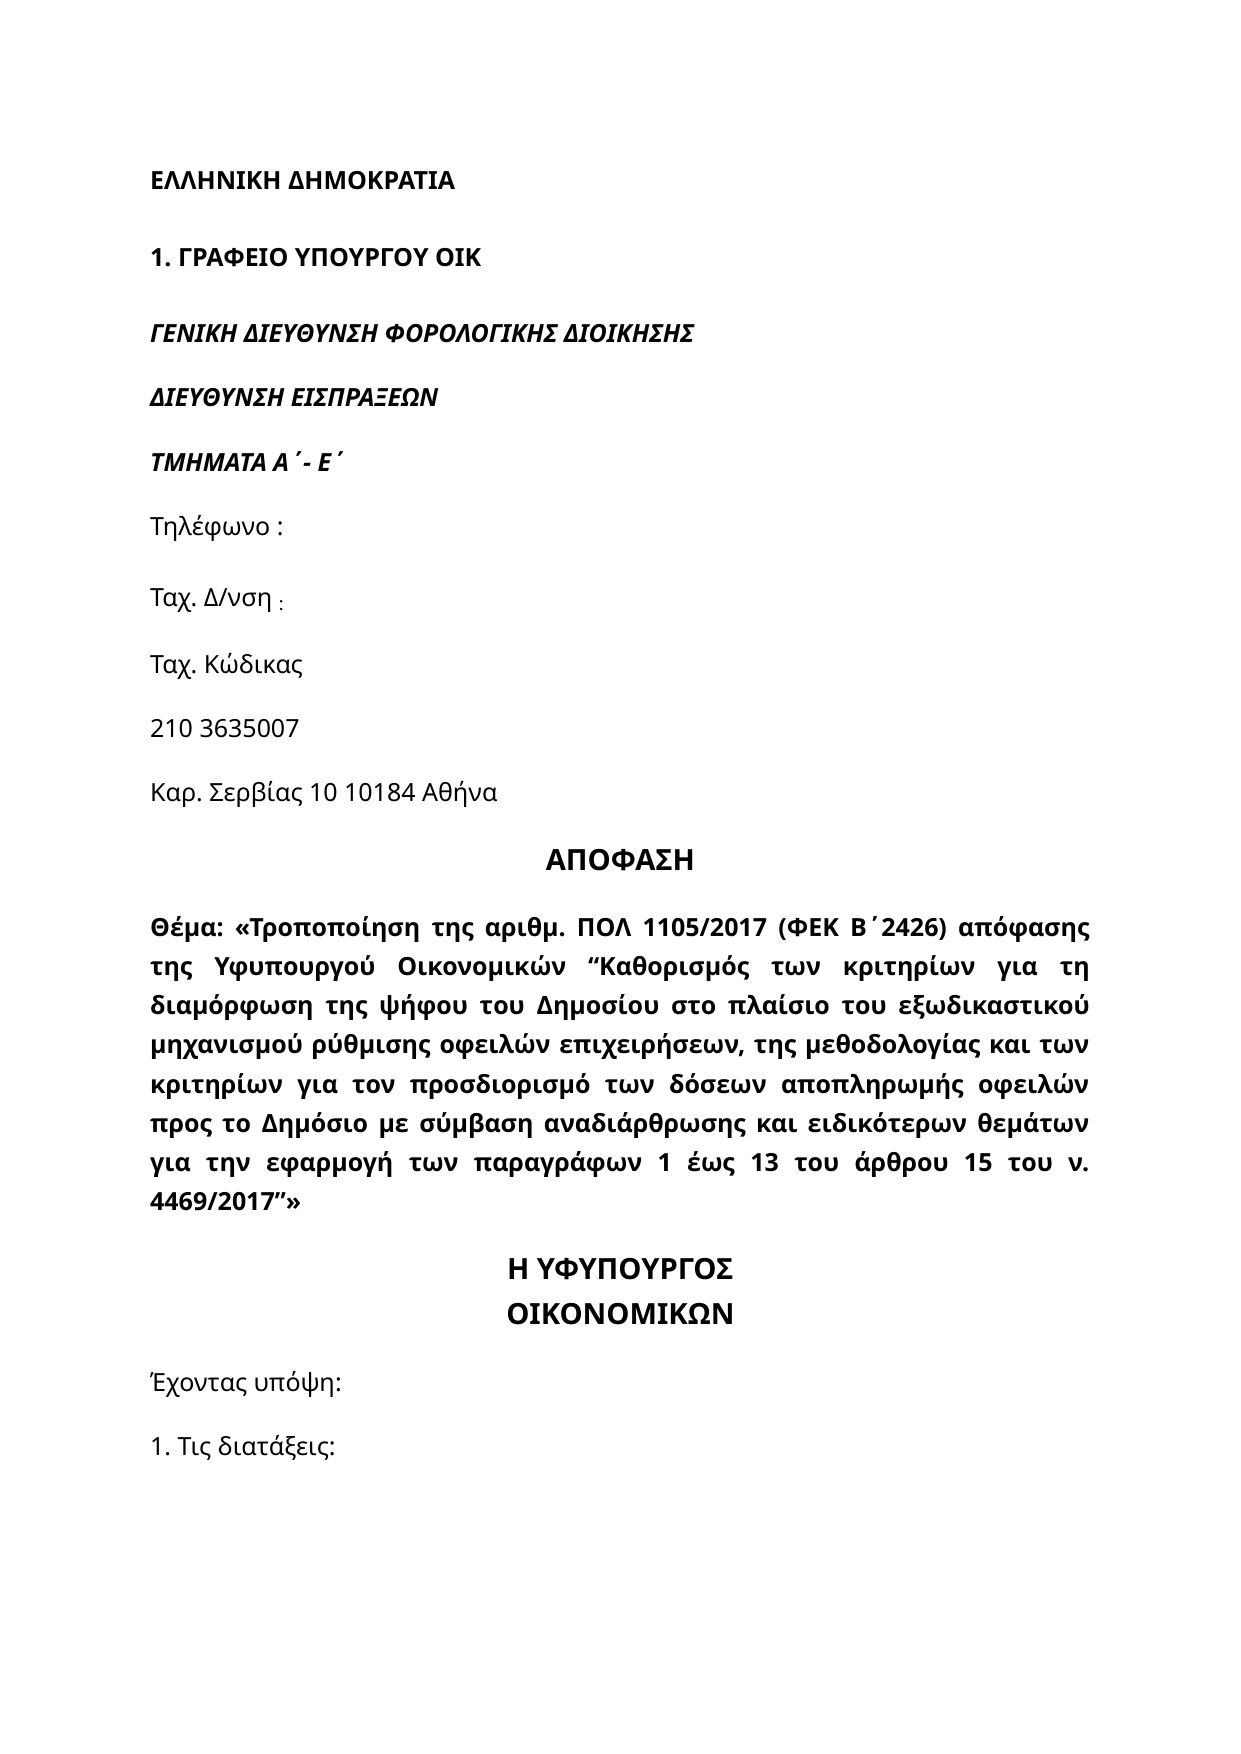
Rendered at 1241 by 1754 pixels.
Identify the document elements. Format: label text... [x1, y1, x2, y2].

title 1. ΓΡΑΦΕΙΟ ΥΠΟΥΡΓΟΥ ΟΙΚ [150, 239, 1090, 273]
text Τηλέφωνο : [150, 508, 1090, 542]
text Ταχ. Δ/νση : [150, 572, 1090, 615]
text ΑΠΟΦΑΣΗ [150, 839, 1090, 879]
text ΔΙΕΥΘΥΝΣΗ ΕΙΣΠΡΑΞΕΩΝ [150, 380, 1090, 414]
text ΤΜΗΜΑΤΑ Α΄- Ε΄ [150, 444, 1090, 478]
title ΕΛΛΗΝΙΚΗ ΔΗΜΟΚΡΑΤΙΑ [150, 162, 1090, 197]
text 210 3635007 [150, 711, 1090, 745]
text ΓΕΝΙΚΗ ΔΙΕΥΘΥΝΣΗ ΦΟΡΟΛΟΓΙΚΗΣ ΔΙΟΙΚΗΣΗΣ [150, 316, 1090, 350]
text 1. Τις διατάξεις: [150, 1428, 1090, 1462]
text Θέμα: «Τροποποίηση της αριθμ. ΠΟΛ 1105/2017 (ΦΕΚ Β΄2426) απόφασης της Υφυπουργού Οικονομικών “Καθορισμός των κριτηρίων για τη διαμόρφωση της ψήφου του Δημοσίου στο πλαίσιο του εξωδικαστικού μηχανισμού ρύθμισης οφειλών επιχειρήσεων, της μεθοδολογίας και των κριτηρίων για τον προσδιορισμό των δόσεων αποπληρωμής οφειλών προς το Δημόσιο με σύμβαση αναδιάρθρωσης και ειδικότερων θεμάτων για την εφαρμογή των παραγράφων 1 έως 13 του άρθρου 15 του ν. 4469/2017”» [150, 909, 1090, 1218]
text Η ΥΦΥΠΟΥΡΓΟΣ ΟΙΚΟΝΟΜΙΚΩΝ [150, 1248, 1090, 1333]
text Καρ. Σερβίας 10 10184 Αθήνα [150, 775, 1090, 809]
text Έχοντας υπόψη: [150, 1364, 1090, 1398]
text Ταχ. Κώδικας [150, 646, 1090, 681]
